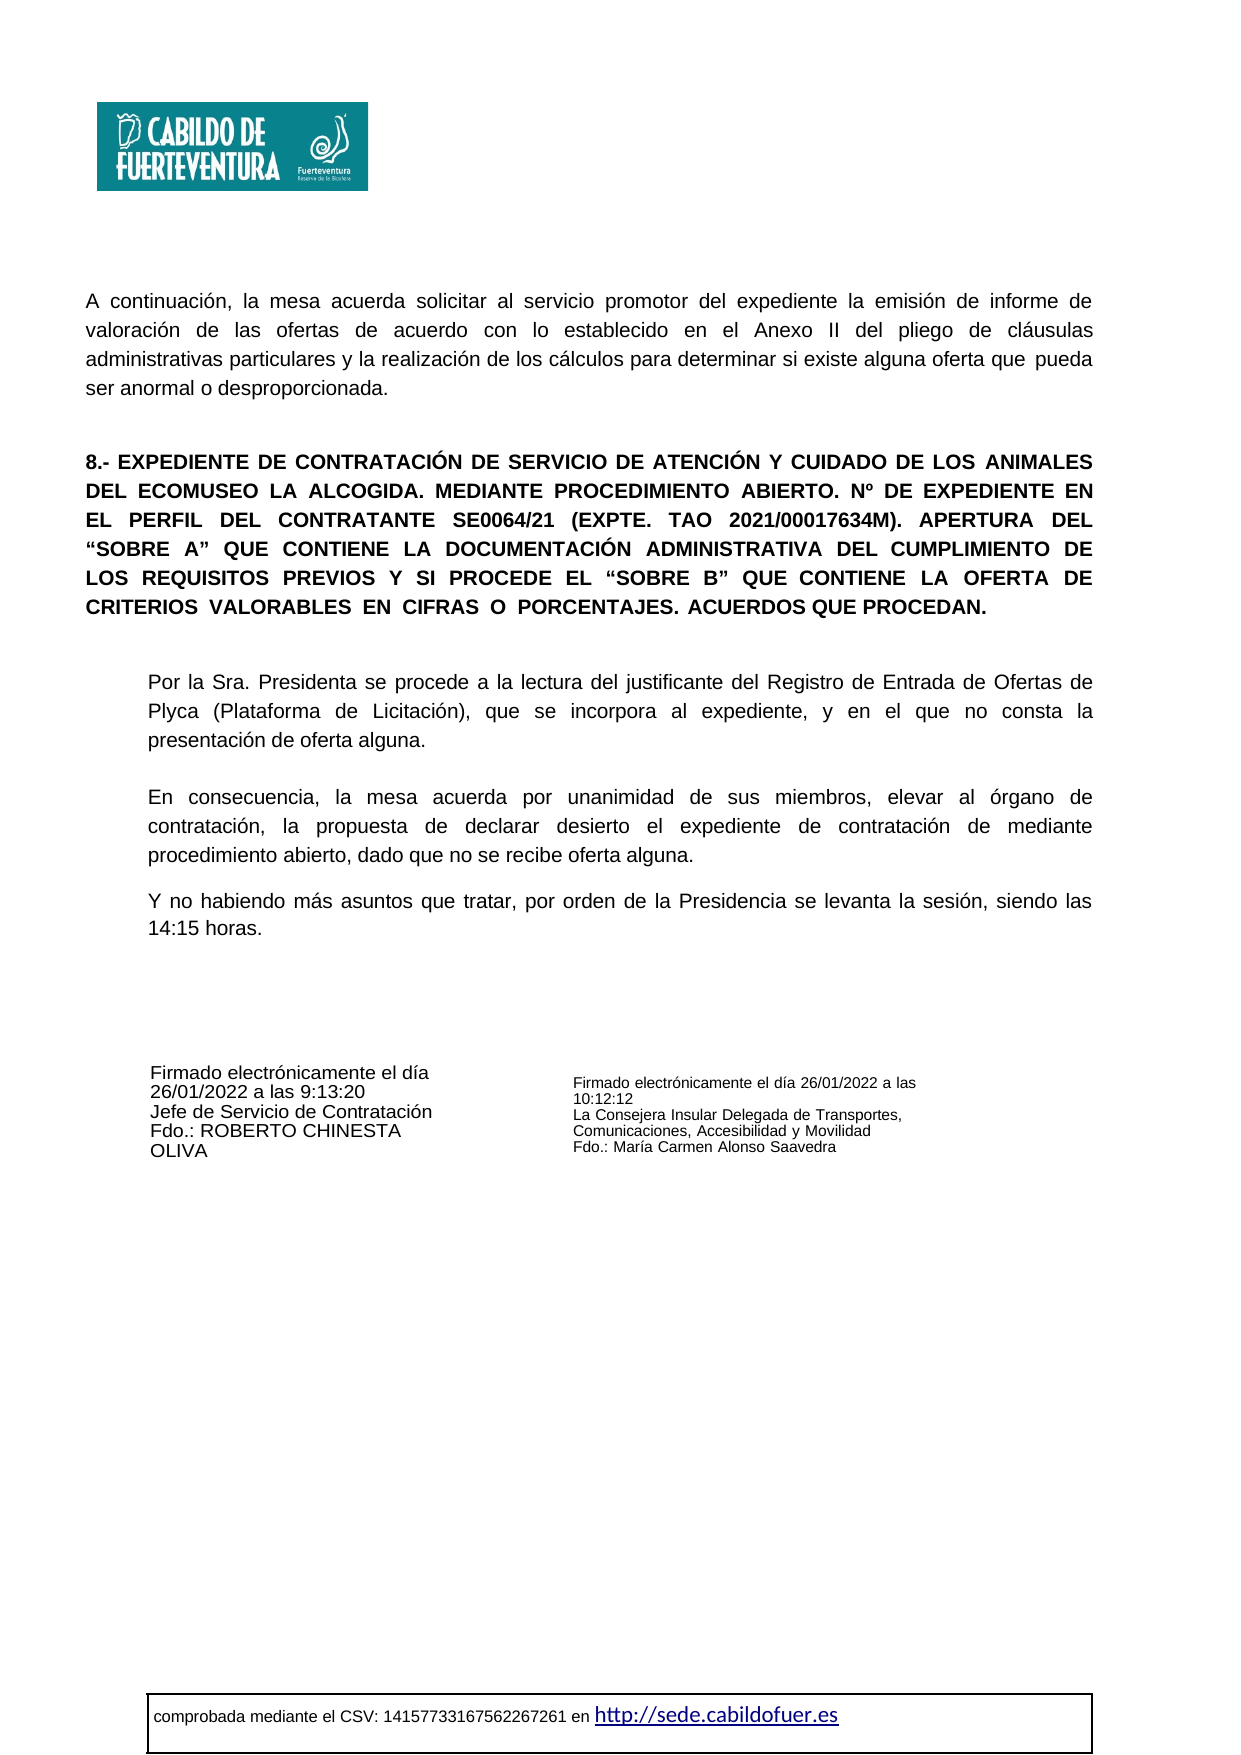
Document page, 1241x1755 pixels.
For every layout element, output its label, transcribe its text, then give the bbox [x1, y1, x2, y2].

text Jefe de Servicio de Contratación Fdo.: ROBERTO CHINESTA OLIVA [150, 1103, 463, 1161]
text Firmado electrónicamente el día 26/01/2022 a las 9:13:20 [150, 1063, 429, 1103]
text Firmado electrónicamente el día 26/01/2022 a las 10:12:12 [573, 1076, 973, 1108]
text En consecuencia, la mesa acuerda por unanimidad de sus miembros, elevar al órgano de contratación, la propuesta de declarar desierto el expediente de contratación de mediante procedimiento abierto, dado que no se recibe oferta alguna. [148, 785, 1093, 867]
text Y no habiendo más asuntos que tratar, por orden de la Presidencia se levanta la sesión, siendo las 14:15 horas. [148, 888, 1093, 940]
text La Consejera Insular Delegada de Transportes, Comunicaciones, Accesibilidad y Movilidad Fdo.: María Carmen Alonso Saavedra [573, 1108, 906, 1155]
text Por la Sra. Presidenta se procede a la lectura del justificante del Registro de Entrada de Ofertas de Plyca (Plataforma de Licitación), que se incorpora al expediente, y en el que no consta la presentación de oferta alguna. [148, 669, 1093, 751]
text A continuación, la mesa acuerda solicitar al servicio promotor del expediente la emisión de informe de valoración de las ofertas de acuerdo con lo establecido en el Anexo II del pliego de cláusulas administrativas particulares y la realización de los cálculos para determinar si existe alguna oferta que pueda ser anormal o desproporcionada. [85, 289, 1093, 400]
subtitle 8.- EXPEDIENTE DE CONTRATACIÓN DE SERVICIO DE ATENCIÓN Y CUIDADO DE LOS ANIMALES DEL ECOMUSEO LA ALCOGIDA. MEDIANTE PROCEDIMIENTO ABIERTO. Nº DE EXPEDIENTE EN EL PERFIL DEL CONTRATANTE SE0064/21 (EXPTE. TAO 2021/00017634M). APERTURA DEL “SOBRE A” QUE CONTIENE LA DOCUMENTACIÓN ADMINISTRATIVA DEL CUMPLIMIENTO DE LOS REQUISITOS PREVIOS Y SI PROCEDE EL “SOBRE B” QUE CONTIENE LA OFERTA DE CRITERIOS VALORABLES EN CIFRAS O PORCENTAJES. ACUERDOS QUE PROCEDAN. [85, 450, 1093, 619]
